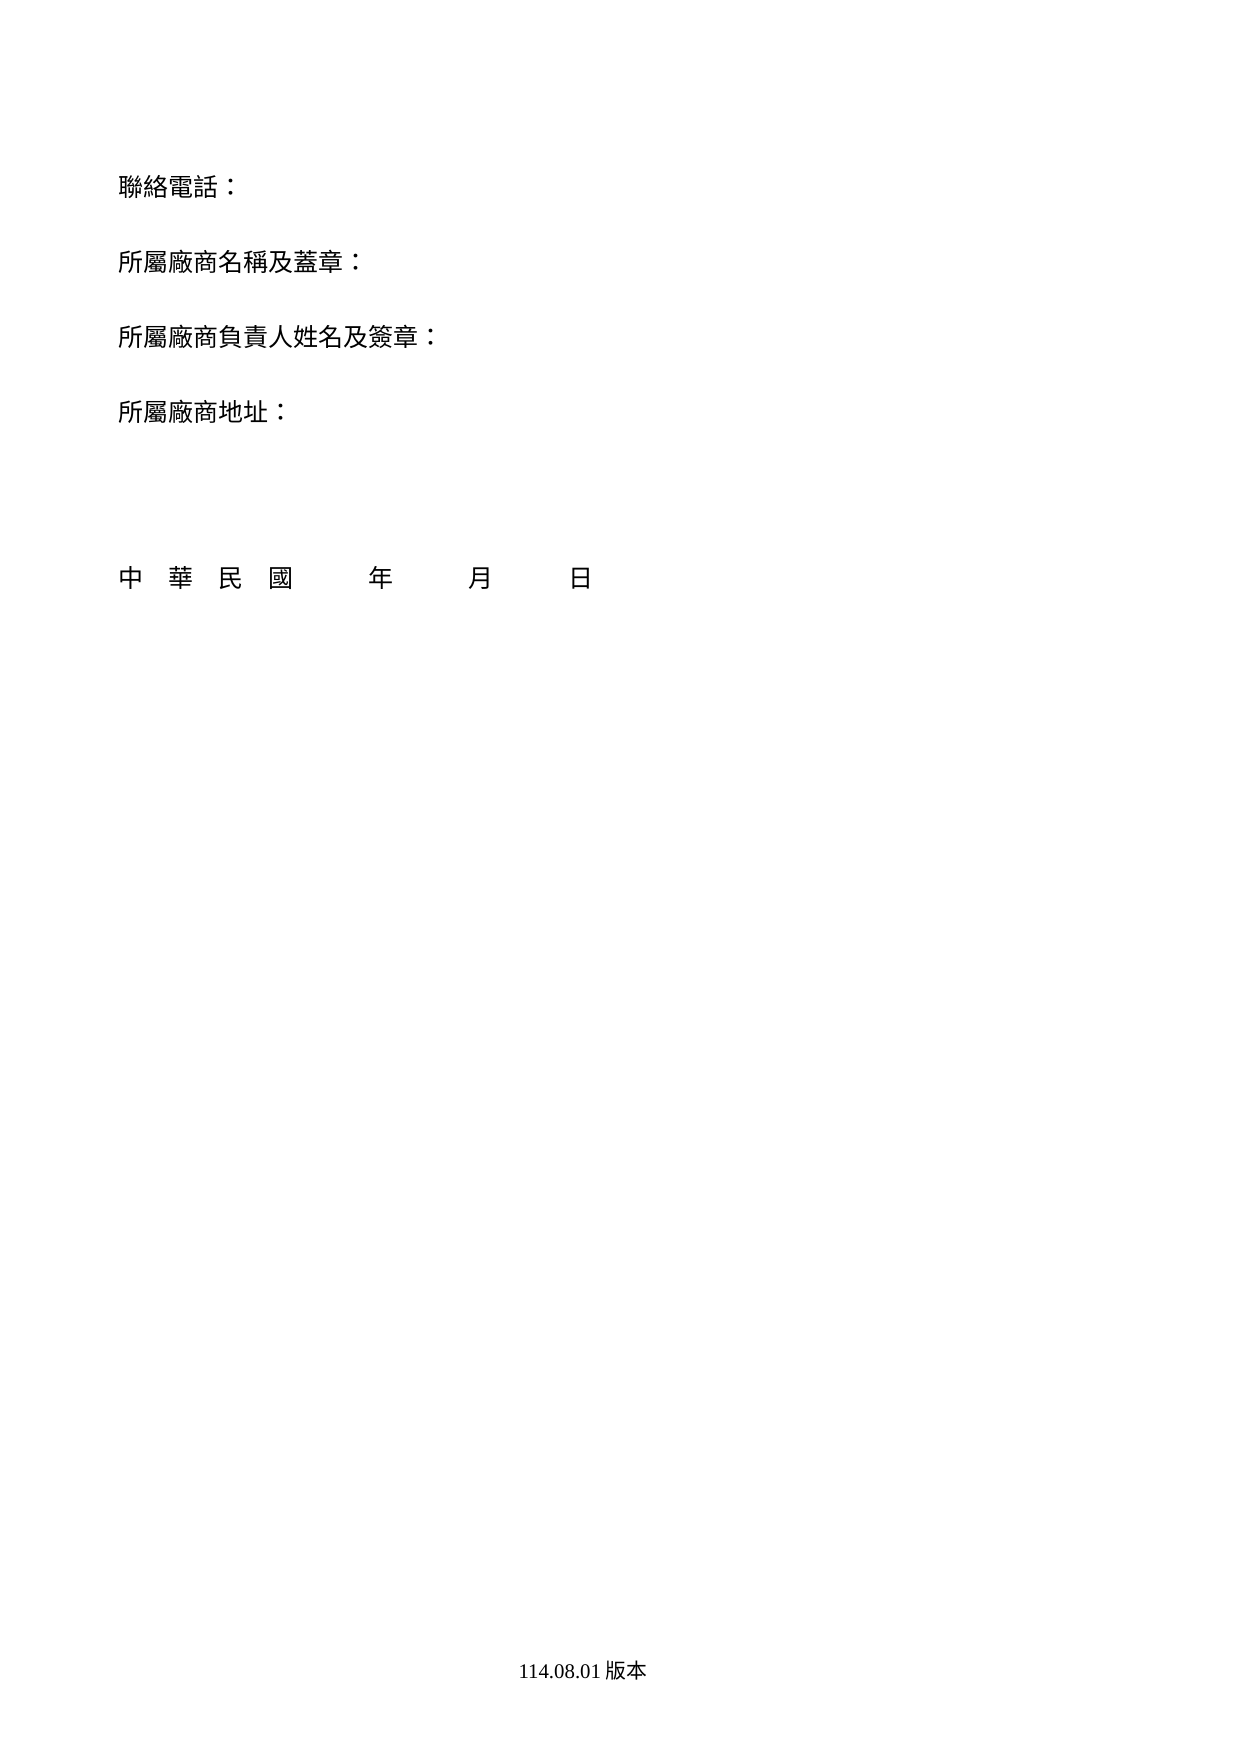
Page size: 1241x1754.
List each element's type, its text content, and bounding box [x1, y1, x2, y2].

text 聯絡電話： [118, 143, 1122, 206]
text 所屬廠商名稱及蓋章： [118, 218, 1122, 281]
text 中 華 民 國 年 月 日 [118, 535, 1122, 598]
text 所屬廠商地址： [118, 368, 1122, 431]
text 所屬廠商負責人姓名及簽章： [118, 293, 1122, 356]
